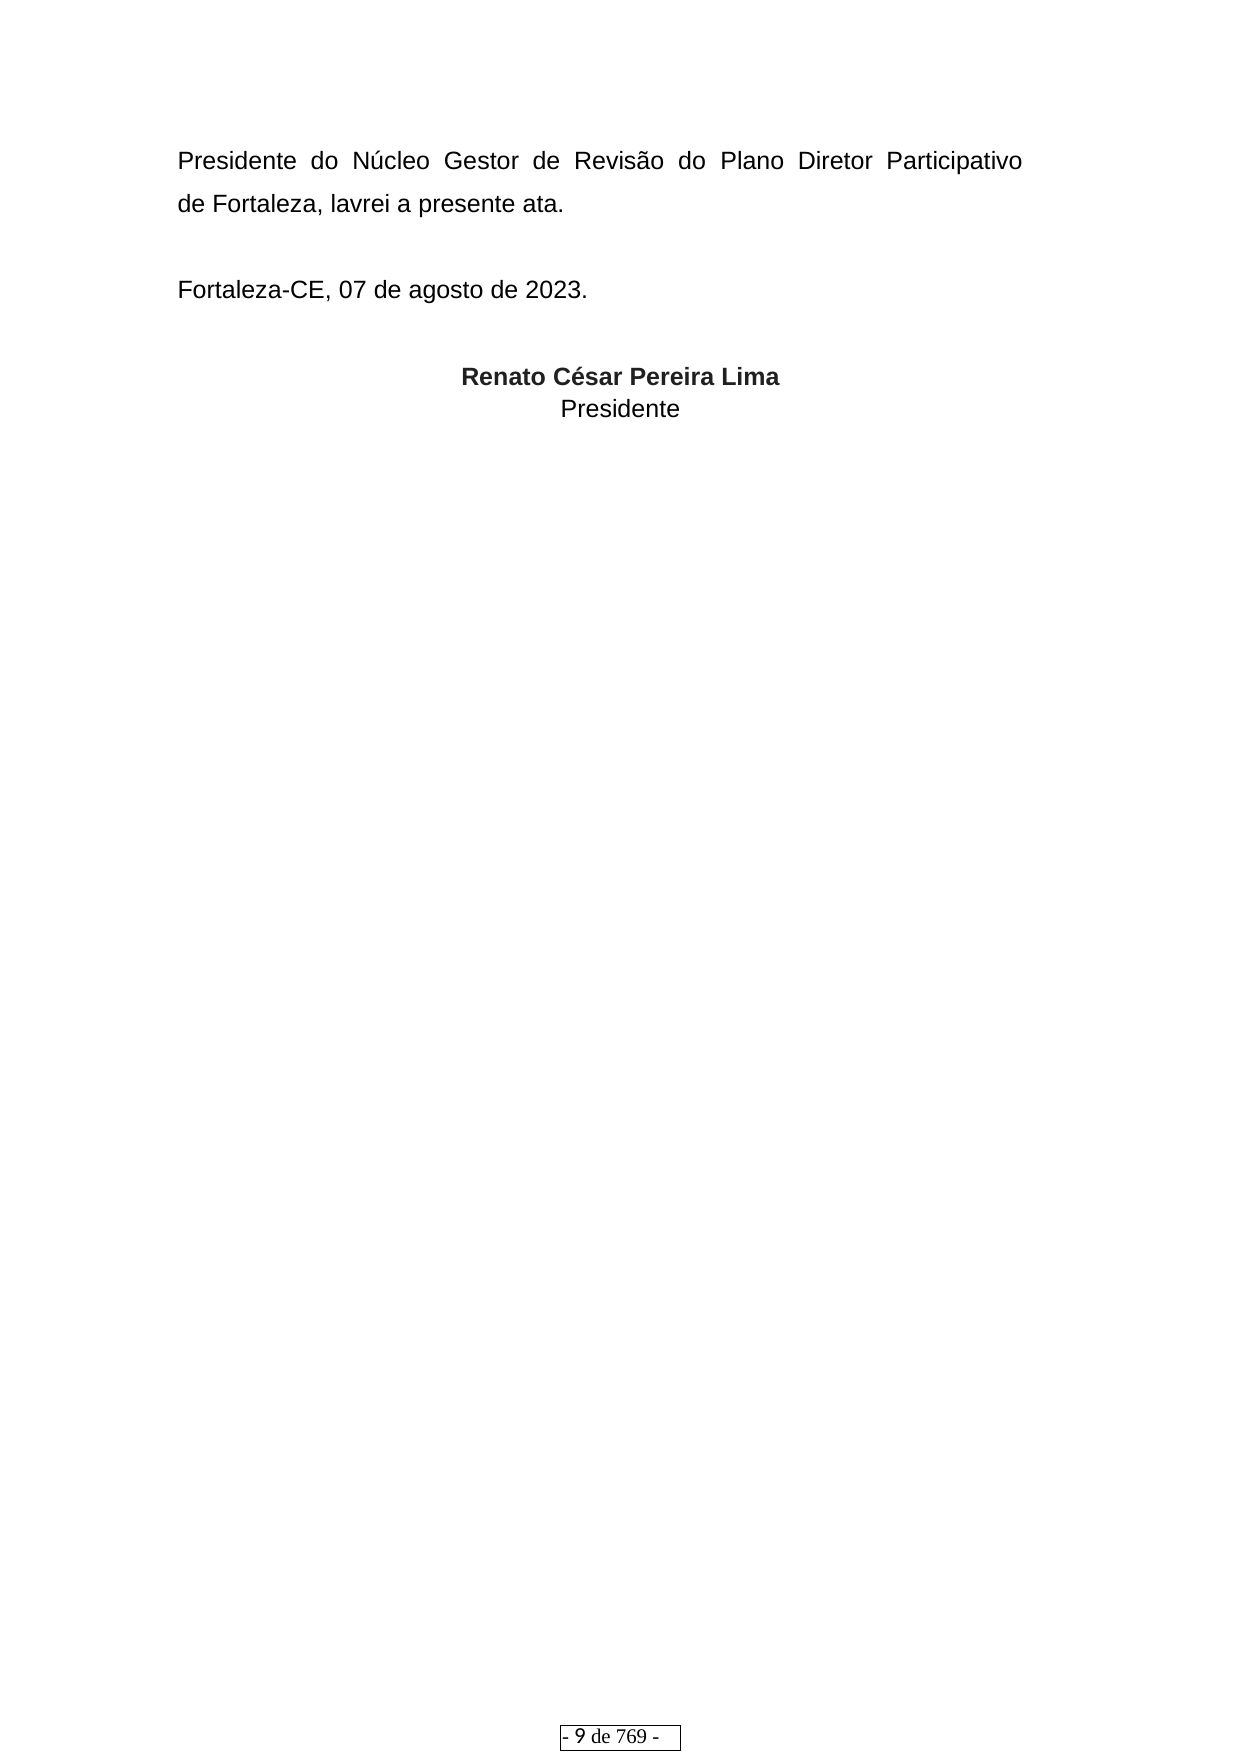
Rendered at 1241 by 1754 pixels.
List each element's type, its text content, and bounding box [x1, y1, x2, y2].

text Presidente do Núcleo Gestor de Revisão do Plano Diretor Participativo de Fortaleza, lavrei a presente ata. [177, 146, 1063, 217]
text Fortaleza-CE, 07 de agosto de 2023. [177, 275, 1073, 304]
text Presidente [167, 394, 1073, 423]
subtitle Renato César Pereira Lima [167, 361, 1073, 390]
